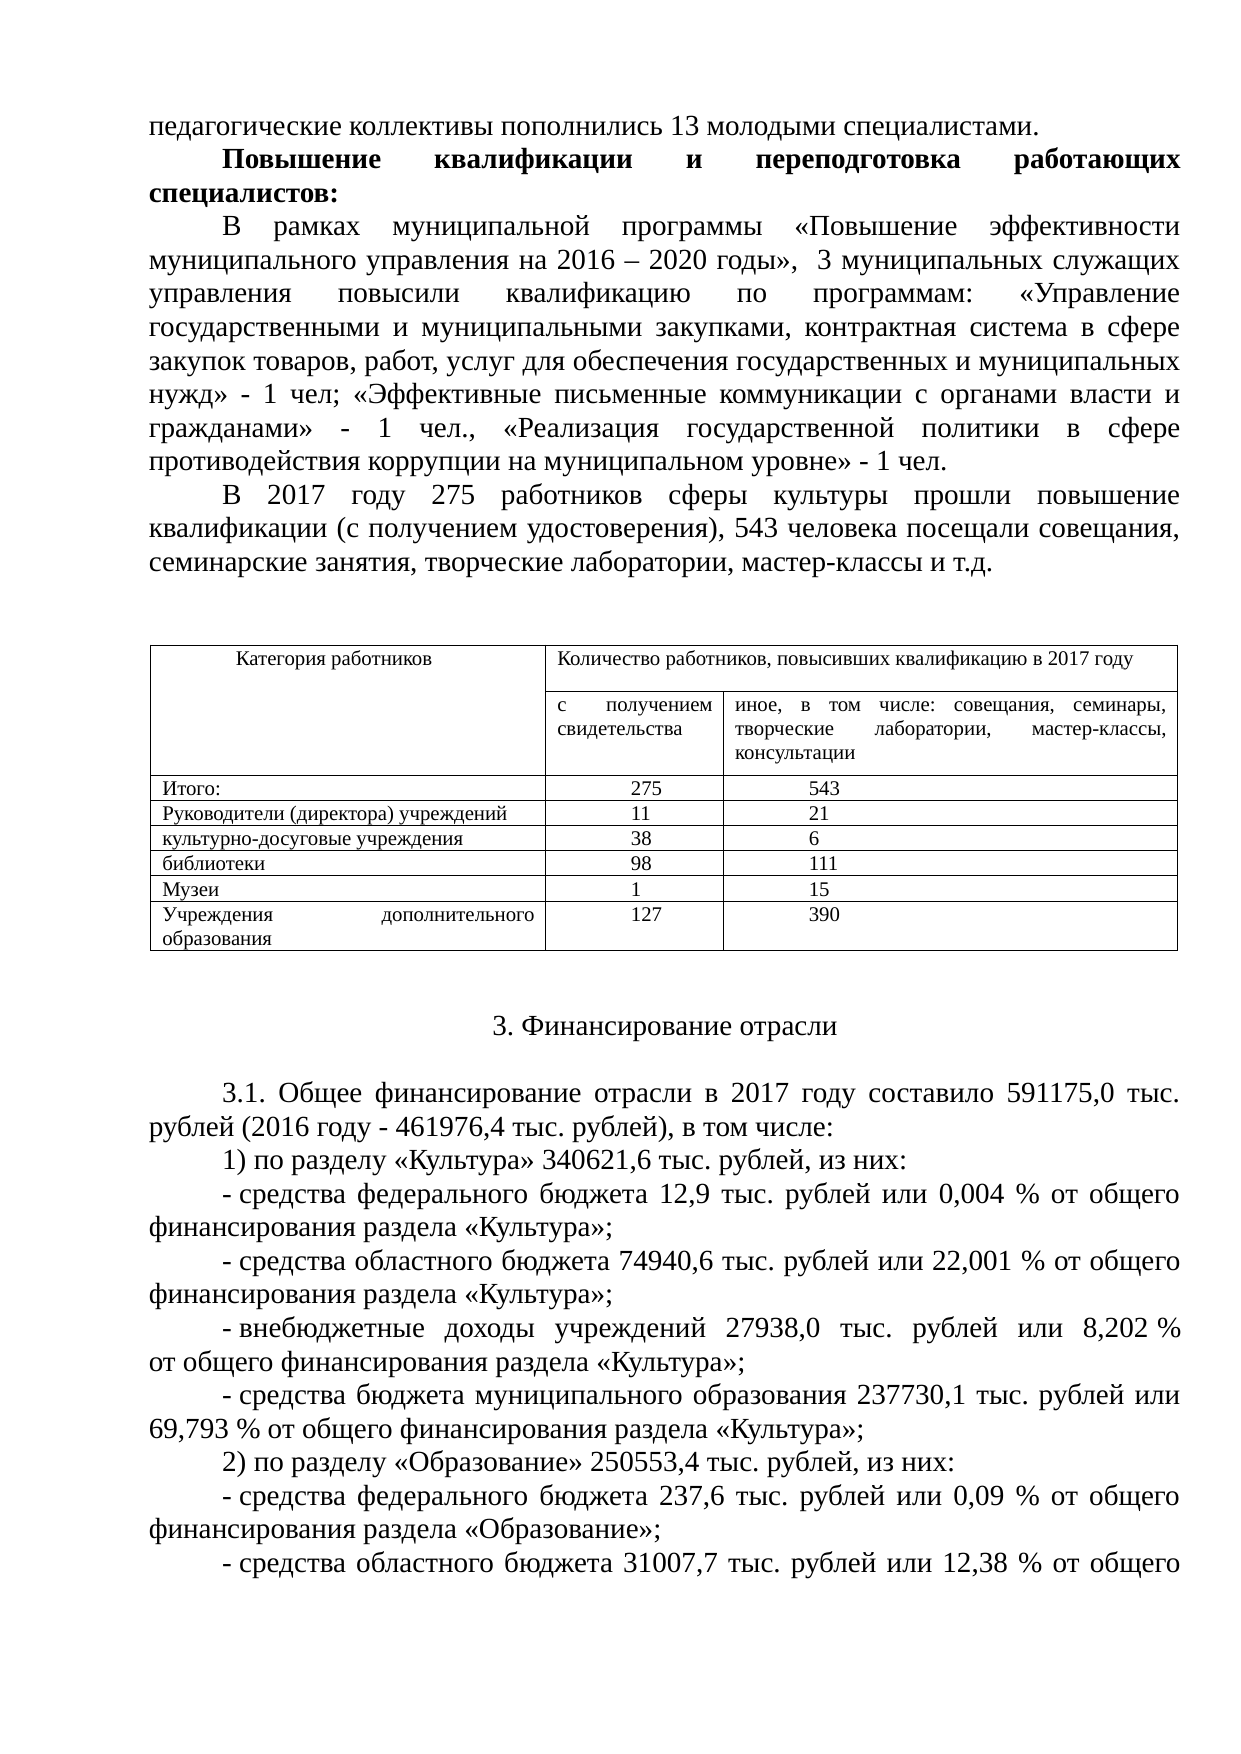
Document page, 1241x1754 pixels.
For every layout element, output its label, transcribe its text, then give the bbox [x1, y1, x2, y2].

table_cell 390 [724, 902, 1177, 950]
list В рамках муниципальной программы «Повышение эффективности муниципального управления на 2016 – 2020 годы», 3 муниципальных служащих управления повысили квалификацию по программам: «Управление государственными и муниципальными закупками, контрактная система в сфере закупок товаров, работ, услуг для обеспечения государственных и муниципальных нужд» - 1 чел; «Эффективные письменные коммуникации с органами власти и гражданами» - 1 чел., «Реализация государственной политики в сфере противодействия коррупции на муниципальном уровне» - 1 чел. [148, 208, 1181, 477]
table_header Категория работников [151, 646, 545, 775]
table_cell 127 [546, 902, 723, 950]
table_cell Итого: [151, 776, 545, 800]
table_cell 21 [724, 801, 1177, 825]
list 1) по разделу «Культура» 340621,6 тыс. рублей, из них: [148, 1142, 1181, 1176]
table_cell 111 [724, 851, 1177, 875]
list - средства федерального бюджета 12,9 тыс. рублей или 0,004 % от общего финансирования раздела «Культура»; [148, 1176, 1181, 1243]
table_cell 15 [724, 876, 1177, 901]
list - внебюджетные доходы учреждений 27938,0 тыс. рублей или 8,202 % от общего финансирования раздела «Культура»; [148, 1310, 1181, 1377]
list - средства бюджета муниципального образования 237730,1 тыс. рублей или 69,793 % от общего финансирования раздела «Культура»; [148, 1377, 1181, 1444]
list 3.1. Общее финансирование отрасли в 2017 году составило 591175,0 тыс. рублей (2016 году - 461976,4 тыс. рублей), в том числе: [148, 1075, 1181, 1142]
list В 2017 году 275 работников сферы культуры прошли повышение квалификации (с получением удостоверения), 543 человека посещали совещания, семинарские занятия, творческие лаборатории, мастер-классы и т.д. [148, 477, 1181, 577]
table_cell иное, в том числе: совещания, семинары, творческие лаборатории, мастер-классы, консультации [724, 692, 1177, 775]
table_cell 6 [724, 826, 1177, 850]
list 2) по разделу «Образование» 250553,4 тыс. рублей, из них: [148, 1444, 1181, 1478]
table_cell 38 [546, 826, 723, 850]
table_cell библиотеки [151, 851, 545, 875]
list - средства областного бюджета 74940,6 тыс. рублей или 22,001 % от общего финансирования раздела «Культура»; [148, 1243, 1181, 1310]
table_cell 275 [546, 776, 723, 800]
table_cell культурно-досуговые учреждения [151, 826, 545, 850]
list 3. Финансирование отрасли [148, 1008, 1181, 1042]
list - средства федерального бюджета 237,6 тыс. рублей или 0,09 % от общего финансирования раздела «Образование»; [148, 1478, 1181, 1545]
table_cell Руководители (директора) учреждений [151, 801, 545, 825]
table_cell с получением свидетельства [546, 692, 723, 775]
table_cell 1 [546, 876, 723, 901]
table_header Количество работников, повысивших квалификацию в 2017 году [546, 646, 1177, 691]
table_cell 11 [546, 801, 723, 825]
table_cell 543 [724, 776, 1177, 800]
table_cell Музеи [151, 876, 545, 901]
table_cell 98 [546, 851, 723, 875]
list педагогические коллективы пополнились 13 молодыми специалистами. [148, 108, 1181, 141]
table_cell Учреждения дополнительного образования [151, 902, 545, 950]
list Повышение квалификации и переподготовка работающих специалистов: [148, 141, 1181, 208]
list - средства областного бюджета 31007,7 тыс. рублей или 12,38 % от общего [148, 1545, 1181, 1578]
